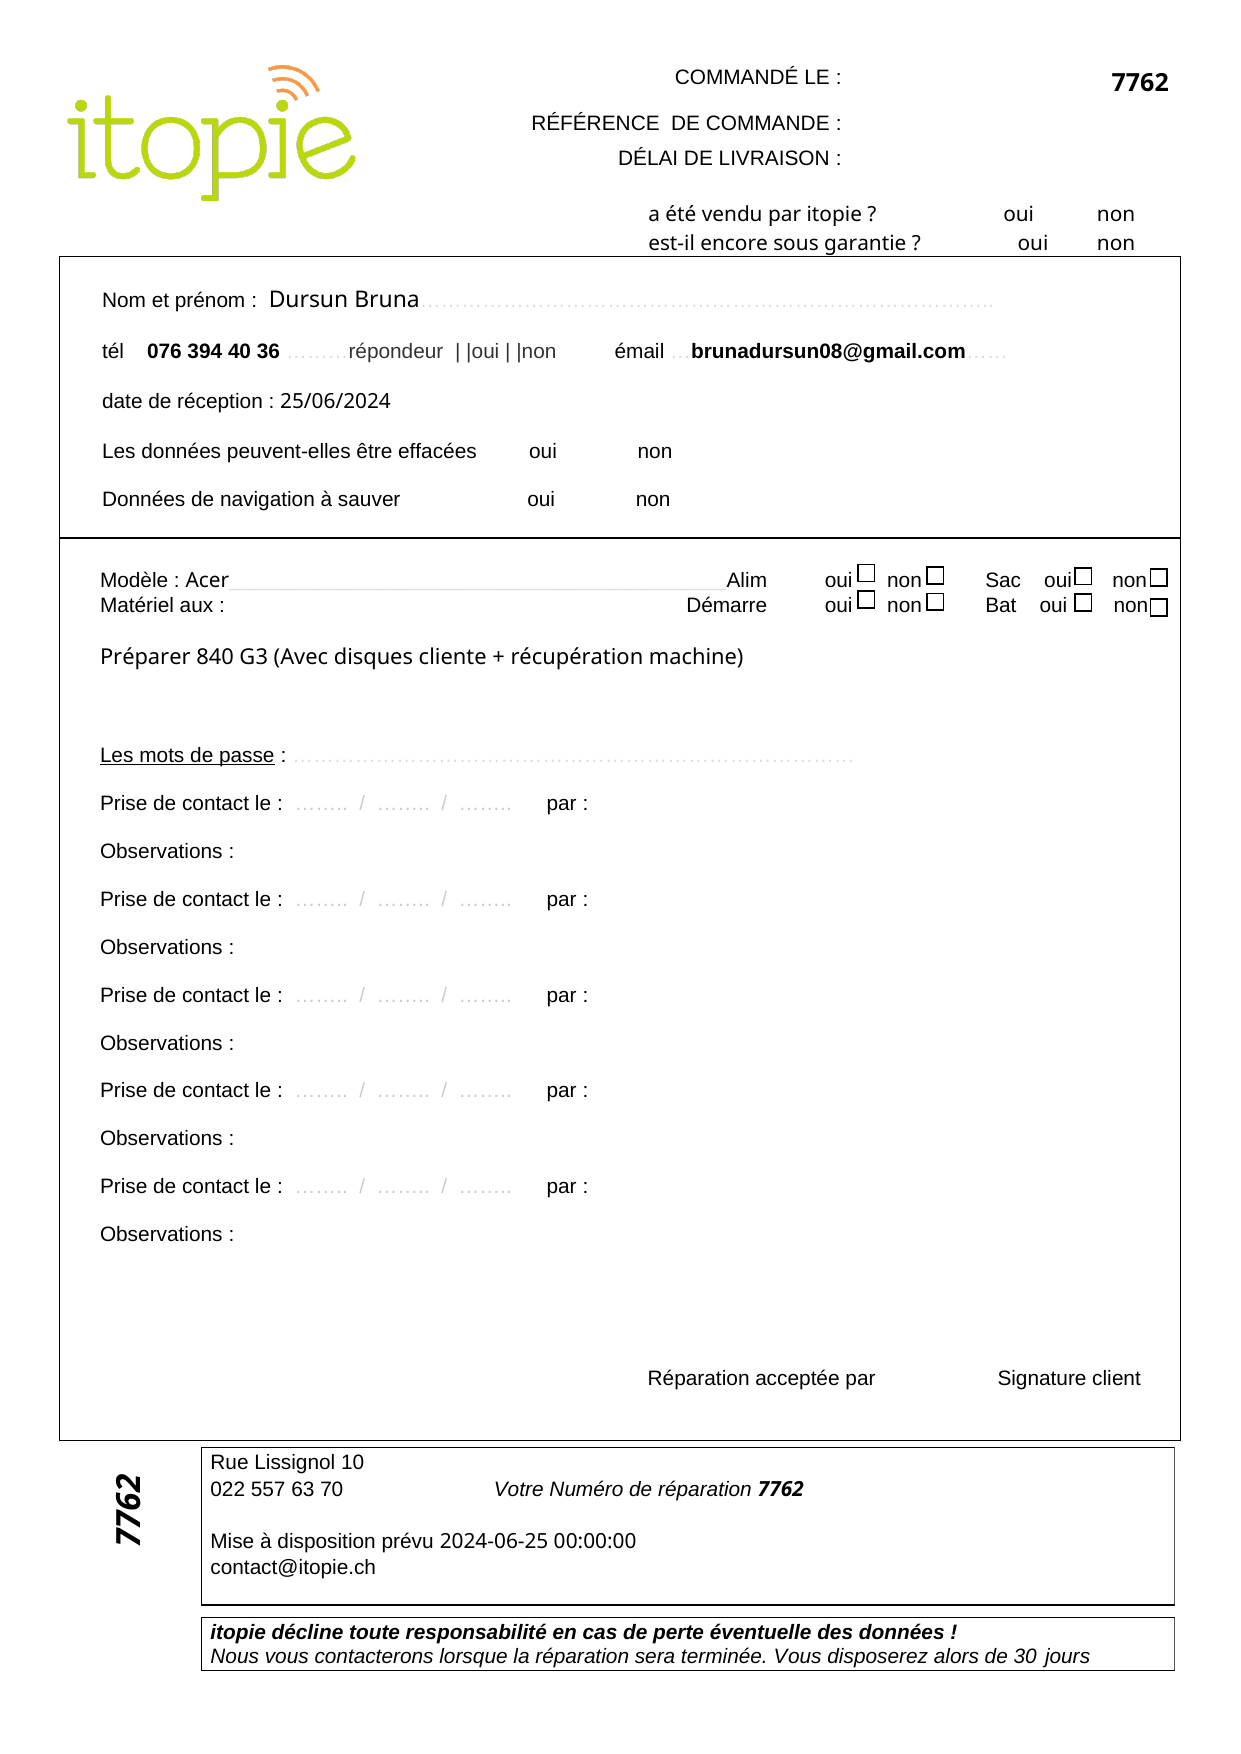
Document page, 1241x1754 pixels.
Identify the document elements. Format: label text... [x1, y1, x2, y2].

text Prise de contact le : …….. / …….. / …….. par : [60, 883, 1180, 911]
text Observations : [60, 836, 1180, 863]
table_header Rue Lissignol 10 022 557 63 70 Votre Numéro de réparation 7762 Mise à disposition prévu 2024-06-25 00:00:00 contact@itopie.ch [195, 1441, 1180, 1611]
table_cell [847, 140, 1180, 175]
text Observations : [60, 1123, 1180, 1150]
picture [67, 65, 356, 201]
text a été vendu par itopie ? oui non [59, 199, 1181, 228]
table_cell [847, 105, 1180, 140]
text est-il encore sous garantie ? oui non [59, 228, 1181, 256]
text Prise de contact le : …….. / …….. / …….. par : [60, 1075, 1180, 1102]
text Prise de contact le : …….. / …….. / …….. par : [60, 979, 1180, 1006]
text date de réception : 25/06/2024 [60, 383, 1180, 415]
text Les données peuvent-elles être effacées oui non [60, 436, 1180, 463]
text Les mots de passe : ……………………………………………………………………… [60, 740, 1180, 767]
text Observations : [60, 1219, 1180, 1246]
table_header 7762 [847, 59, 1180, 104]
text Observations : [60, 931, 1180, 958]
text Préparer 840 G3 (Avec disques cliente + récupération machine) [60, 638, 1180, 671]
text Réparation acceptée par Signature client [60, 1363, 1180, 1390]
text Prise de contact le : …….. / …….. / …….. par : [60, 1171, 1180, 1198]
text Données de navigation à sauver oui non [60, 484, 1180, 511]
text Modèle : Acer Alim oui non Sac oui non [879, 562, 925, 590]
table_header 7762 [59, 1441, 195, 1677]
text Nom et prénom : Dursun Bruna……………………………………………………………………….. [60, 280, 1180, 314]
text tél 076 394 40 36 ………répondeur | |oui | |non émail …brunadursun08@gmail.com…… [60, 335, 1180, 362]
table_cell DÉLAI DE LIVRAISON : [490, 140, 847, 175]
text Matériel aux : Démarre oui non Bat oui non [60, 590, 1180, 617]
table_header COMMANDÉ LE : [490, 59, 847, 104]
text Modèle : Acer Alim oui non Sac oui non [948, 562, 1180, 590]
table_cell itopie décline toute responsabilité en cas de perte éventuelle des données ! Nous vous contacterons lorsque la réparation sera terminée. Vous disposerez alors de 30 jours [195, 1611, 1180, 1677]
table_cell RÉFÉRENCE DE COMMANDE : [490, 105, 847, 140]
text Observations : [60, 1027, 1180, 1054]
text Prise de contact le : …….. / …….. / …….. par : [60, 788, 1180, 815]
text Modèle : Acer Alim oui non Sac oui non [60, 562, 856, 590]
